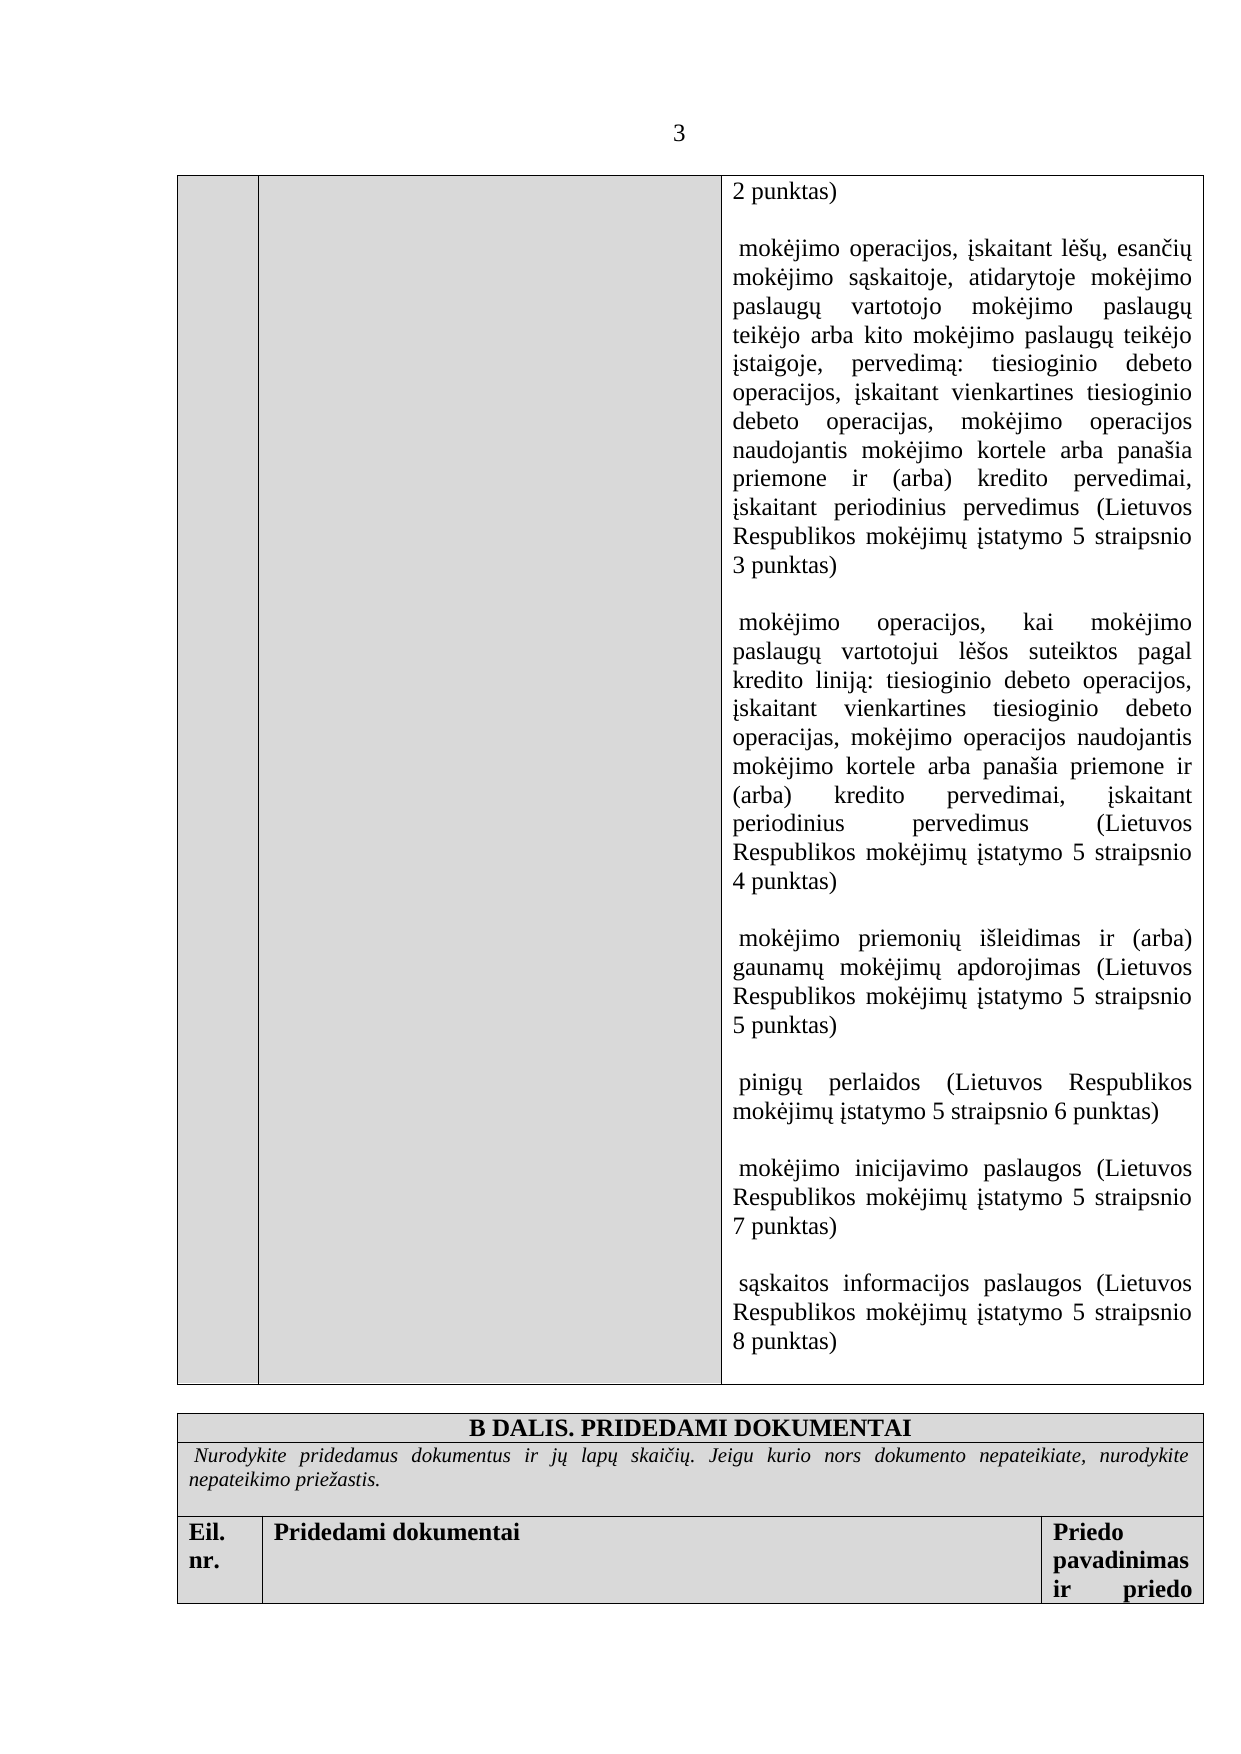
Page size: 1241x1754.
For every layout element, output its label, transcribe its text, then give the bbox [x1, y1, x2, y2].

table_cell 2 punktas) mokėjimo operacijos, įskaitant lėšų, esančių mokėjimo sąskaitoje, atidarytoje mokėjimo paslaugų vartotojo mokėjimo paslaugų teikėjo arba kito mokėjimo paslaugų teikėjo įstaigoje, pervedimą: tiesioginio debeto operacijos, įskaitant vienkartines tiesioginio debeto operacijas, mokėjimo operacijos naudojantis mokėjimo kortele arba panašia priemone ir (arba) kredito pervedimai, įskaitant periodinius pervedimus (Lietuvos Respublikos mokėjimų įstatymo 5 straipsnio 3 punktas) mokėjimo operacijos, kai mokėjimo paslaugų vartotojui lėšos suteiktos pagal kredito liniją: tiesioginio debeto operacijos, įskaitant vienkartines tiesioginio debeto operacijas, mokėjimo operacijos naudojantis mokėjimo kortele arba panašia priemone ir (arba) kredito pervedimai, įskaitant periodinius pervedimus (Lietuvos Respublikos mokėjimų įstatymo 5 straipsnio 4 punktas) mokėjimo priemonių išleidimas ir (arba) gaunamų mokėjimų apdorojimas (Lietuvos Respublikos mokėjimų įstatymo 5 straipsnio 5 punktas) pinigų perlaidos (Lietuvos Respublikos mokėjimų įstatymo 5 straipsnio 6 punktas) mokėjimo inicijavimo paslaugos (Lietuvos Respublikos mokėjimų įstatymo 5 straipsnio 7 punktas) sąskaitos informacijos paslaugos (Lietuvos Respublikos mokėjimų įstatymo 5 straipsnio 8 punktas) [722, 176, 1203, 1383]
table_cell [259, 176, 721, 1383]
table_cell [178, 176, 258, 1383]
table_cell Nurodykite pridedamus dokumentus ir jų lapų skaičių. Jeigu kurio nors dokumento nepateikiate, nurodykite nepateikimo priežastis. [178, 1443, 1203, 1516]
table_header B DALIS. PRIDEDAMI DOKUMENTAI [178, 1414, 1203, 1442]
table_cell Priedo pavadinimas ir priedo [1042, 1517, 1203, 1603]
table_cell Eil. nr. [178, 1517, 262, 1603]
table_cell Pridedami dokumentai [263, 1517, 1041, 1603]
